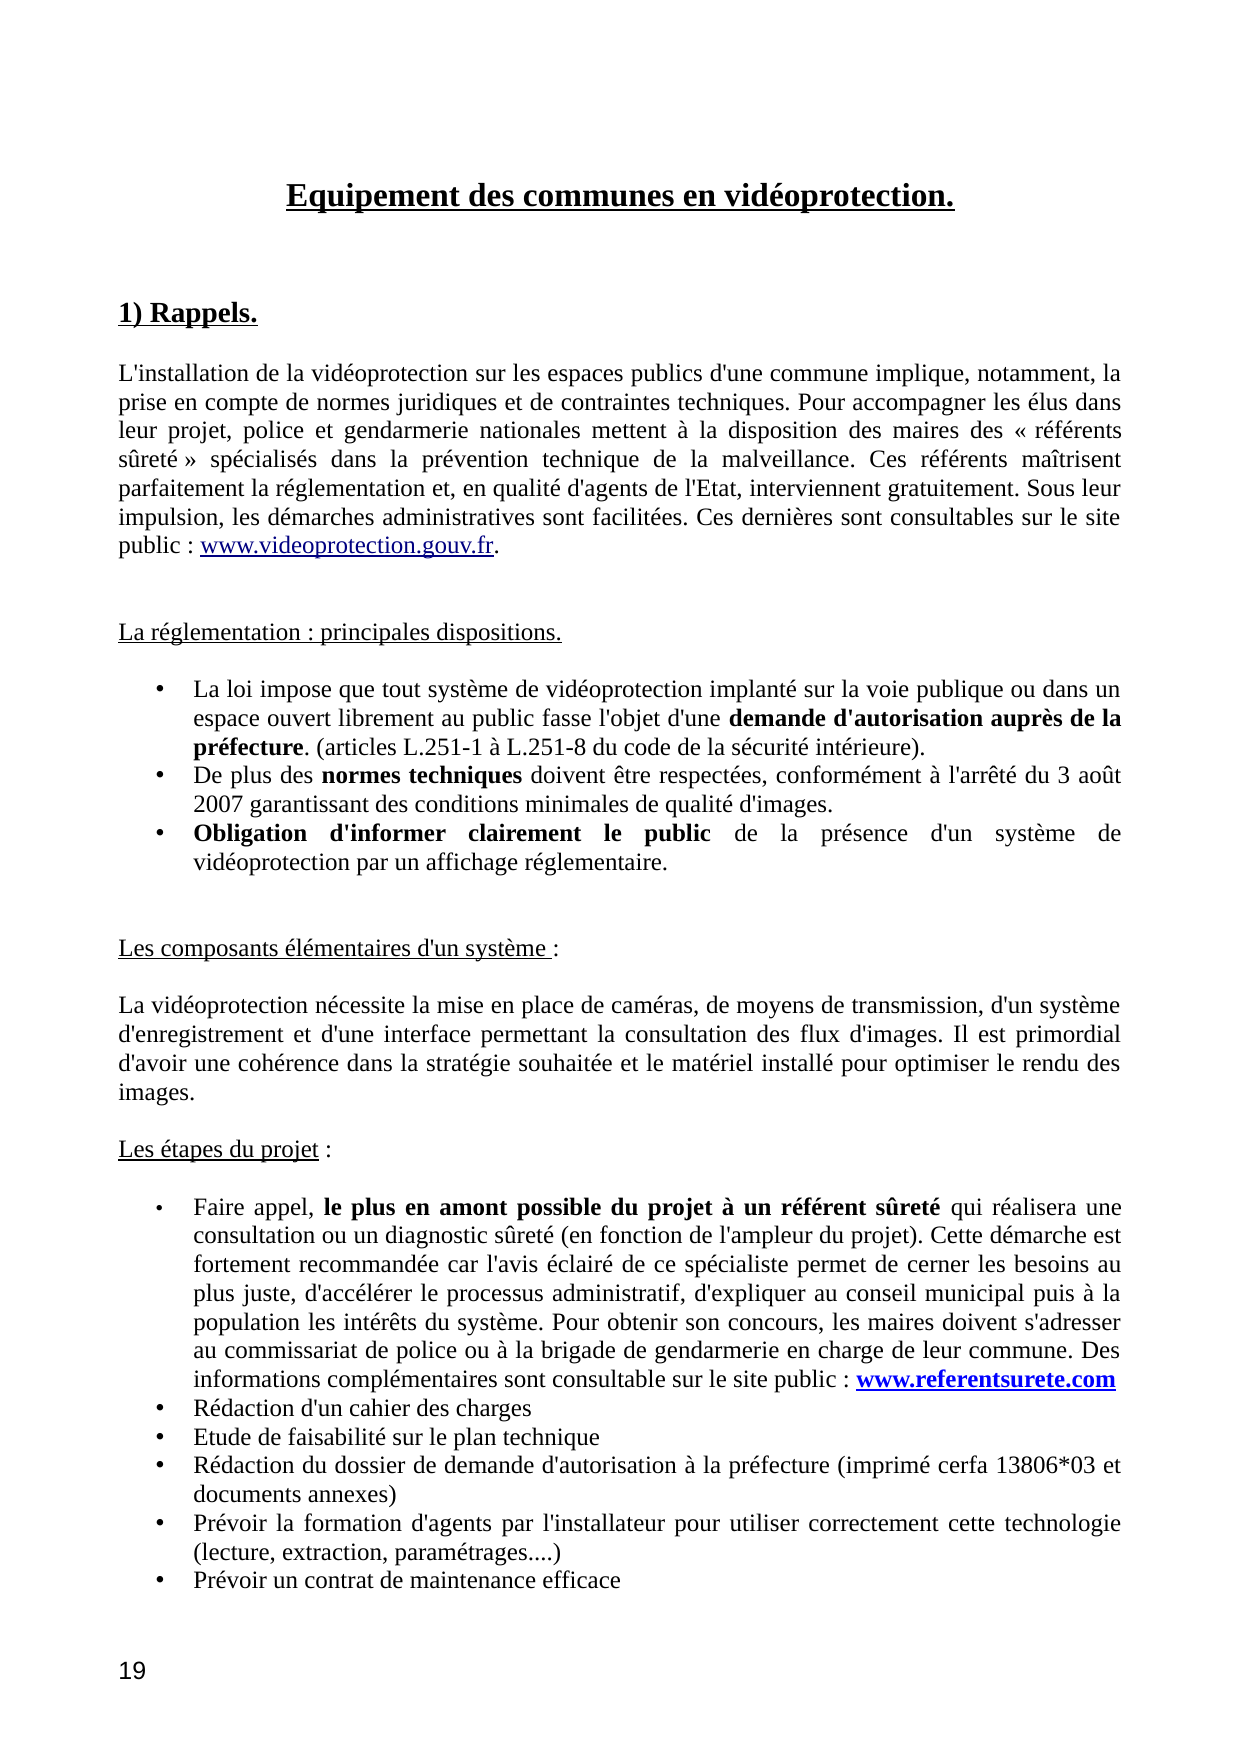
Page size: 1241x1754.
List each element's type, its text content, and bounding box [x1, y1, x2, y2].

text Les étapes du projet : [118, 1134, 1122, 1163]
text 1) Rappels. [118, 296, 1122, 329]
text L'installation de la vidéoprotection sur les espaces publics d'une commune implique, notamment, la prise en compte de normes juridiques et de contraintes techniques. Pour accompagner les élus dans leur projet, police et gendarmerie nationales mettent à la disposition des maires des « référents sûreté » spécialisés dans la prévention technique de la malveillance. Ces référents maîtrisent parfaitement la réglementation et, en qualité d'agents de l'Etat, interviennent gratuitement. Sous leur impulsion, les démarches administratives sont facilitées. Ces dernières sont consultables sur le site public : www.videoprotection.gouv.fr. [118, 358, 1122, 559]
list Etude de faisabilité sur le plan technique [156, 1422, 1122, 1450]
text La réglementation : principales dispositions. [118, 617, 1122, 645]
list Prévoir la formation d'agents par l'installateur pour utiliser correctement cette technologie (lecture, extraction, paramétrages....) [156, 1508, 1122, 1565]
list Obligation d'informer clairement le public de la présence d'un système de vidéoprotection par un affichage réglementaire. [156, 818, 1122, 875]
list La loi impose que tout système de vidéoprotection implanté sur la voie publique ou dans un espace ouvert librement au public fasse l'objet d'une demande d'autorisation auprès de la préfecture. (articles L.251-1 à L.251-8 du code de la sécurité intérieure). [156, 674, 1122, 760]
list De plus des normes techniques doivent être respectées, conformément à l'arrêté du 3 août 2007 garantissant des conditions minimales de qualité d'images. [156, 760, 1122, 818]
text Equipement des communes en vidéoprotection. [118, 176, 1122, 214]
list Rédaction d'un cahier des charges [156, 1393, 1122, 1422]
text Les composants élémentaires d'un système : [118, 933, 1122, 962]
list Prévoir un contrat de maintenance efficace [156, 1565, 1122, 1594]
text La vidéoprotection nécessite la mise en place de caméras, de moyens de transmission, d'un système d'enregistrement et d'une interface permettant la consultation des flux d'images. Il est primordial d'avoir une cohérence dans la stratégie souhaitée et le matériel installé pour optimiser le rendu des images. [118, 990, 1122, 1105]
list Faire appel, le plus en amont possible du projet à un référent sûreté qui réalisera une consultation ou un diagnostic sûreté (en fonction de l'ampleur du projet). Cette démarche est fortement recommandée car l'avis éclairé de ce spécialiste permet de cerner les besoins au plus juste, d'accélérer le processus administratif, d'expliquer au conseil municipal puis à la population les intérêts du système. Pour obtenir son concours, les maires doivent s'adresser au commissariat de police ou à la brigade de gendarmerie en charge de leur commune. Des informations complémentaires sont consultable sur le site public : www.referentsurete.com [156, 1192, 1122, 1393]
list Rédaction du dossier de demande d'autorisation à la préfecture (imprimé cerfa 13806*03 et documents annexes) [156, 1450, 1122, 1508]
